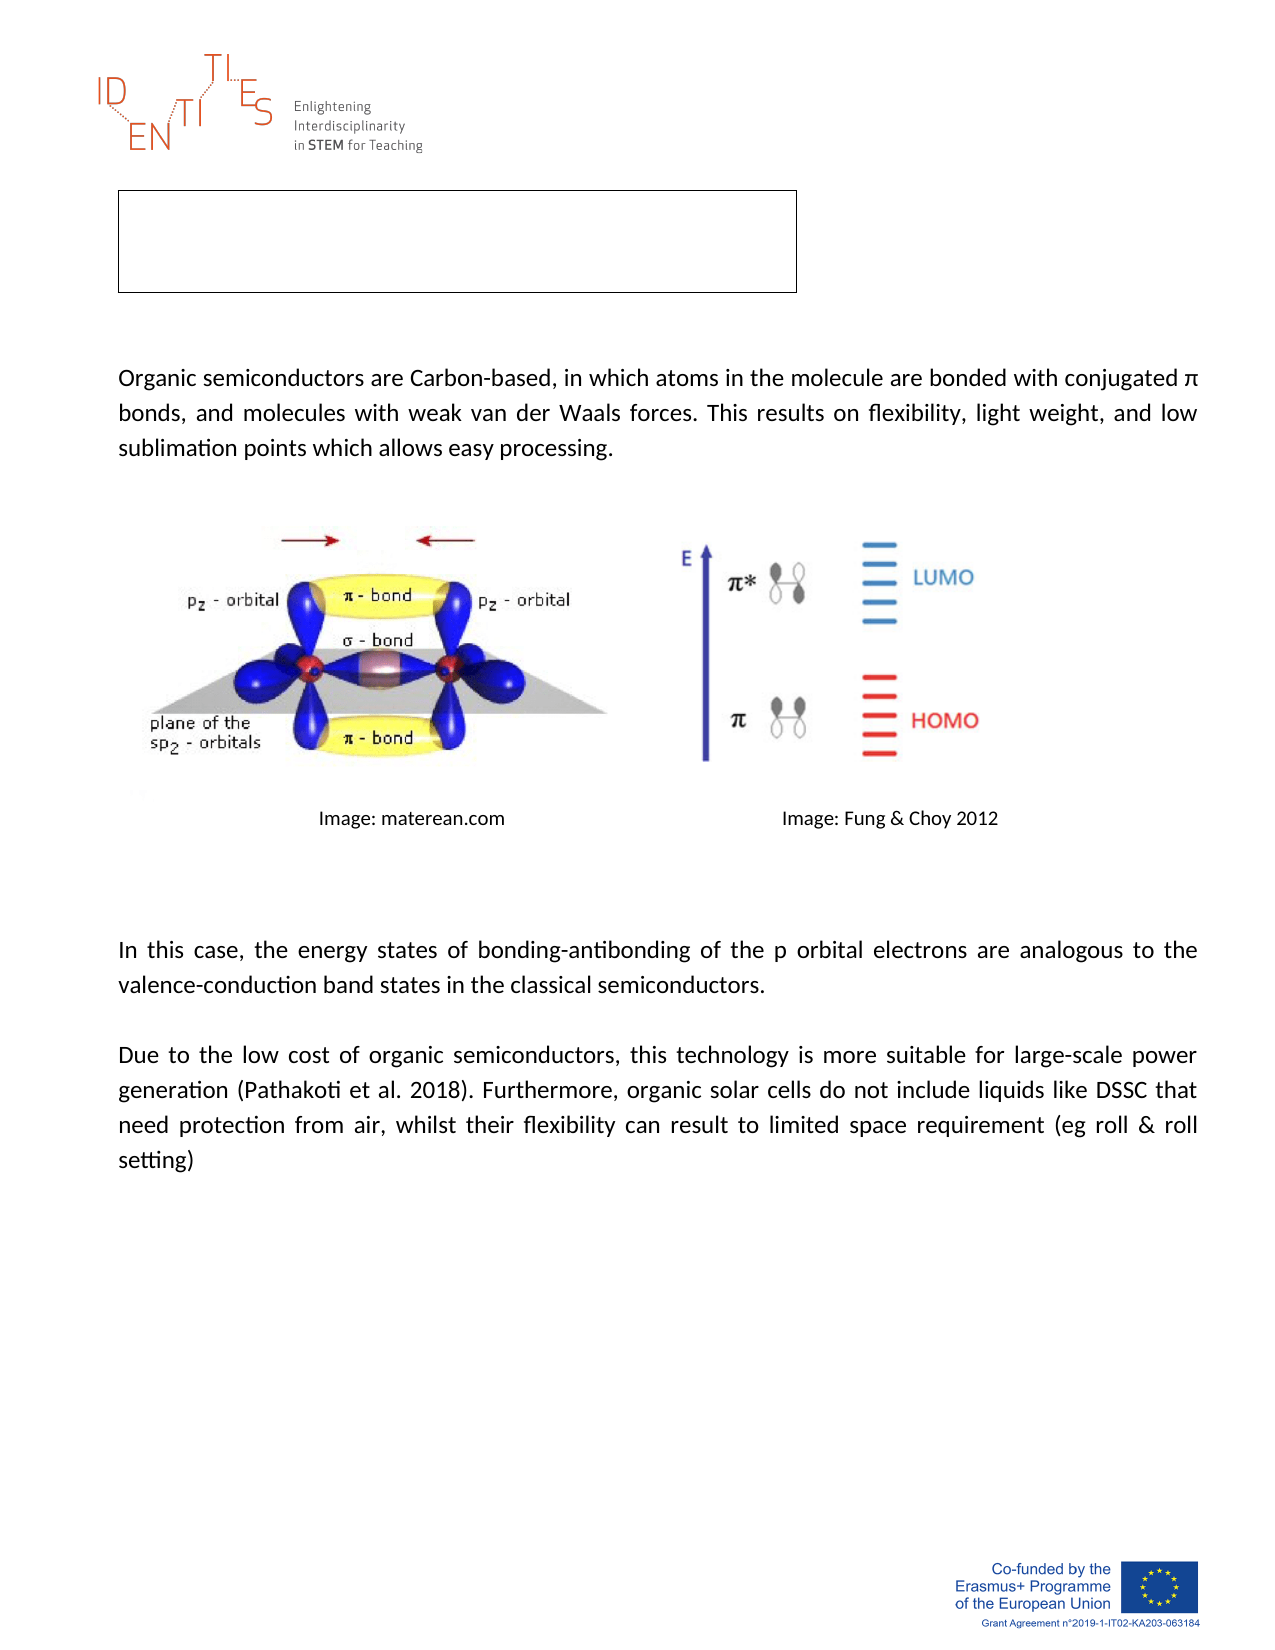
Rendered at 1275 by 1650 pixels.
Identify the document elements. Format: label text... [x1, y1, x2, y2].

text Organic semiconductors are Carbon-based, in which atoms in the molecule are bonded with conjugated π bonds, and molecules with weak van der Waals forces. This results on flexibility, light weight, and low sublimation points which allows easy processing. [118, 363, 1200, 463]
text In this case, the energy states of bonding-antibonding of the p orbital electrons are analogous to the valence-conduction band states in the classical semiconductors. [118, 934, 1200, 999]
table_header [119, 191, 796, 292]
text Due to the low cost of organic semiconductors, this technology is more suitable for large-scale power generation (Pathakoti et al. 2018). Furthermore, organic solar cells do not include liquids like DSSC that need protection from air, whilst their flexibility can result to limited space requirement (eg roll & roll setting) [118, 1039, 1200, 1174]
text Image: materean.com Image: Fung & Choy 2012 [118, 806, 1200, 831]
picture [98, 51, 423, 156]
picture [118, 502, 1012, 802]
picture [950, 1558, 1200, 1632]
